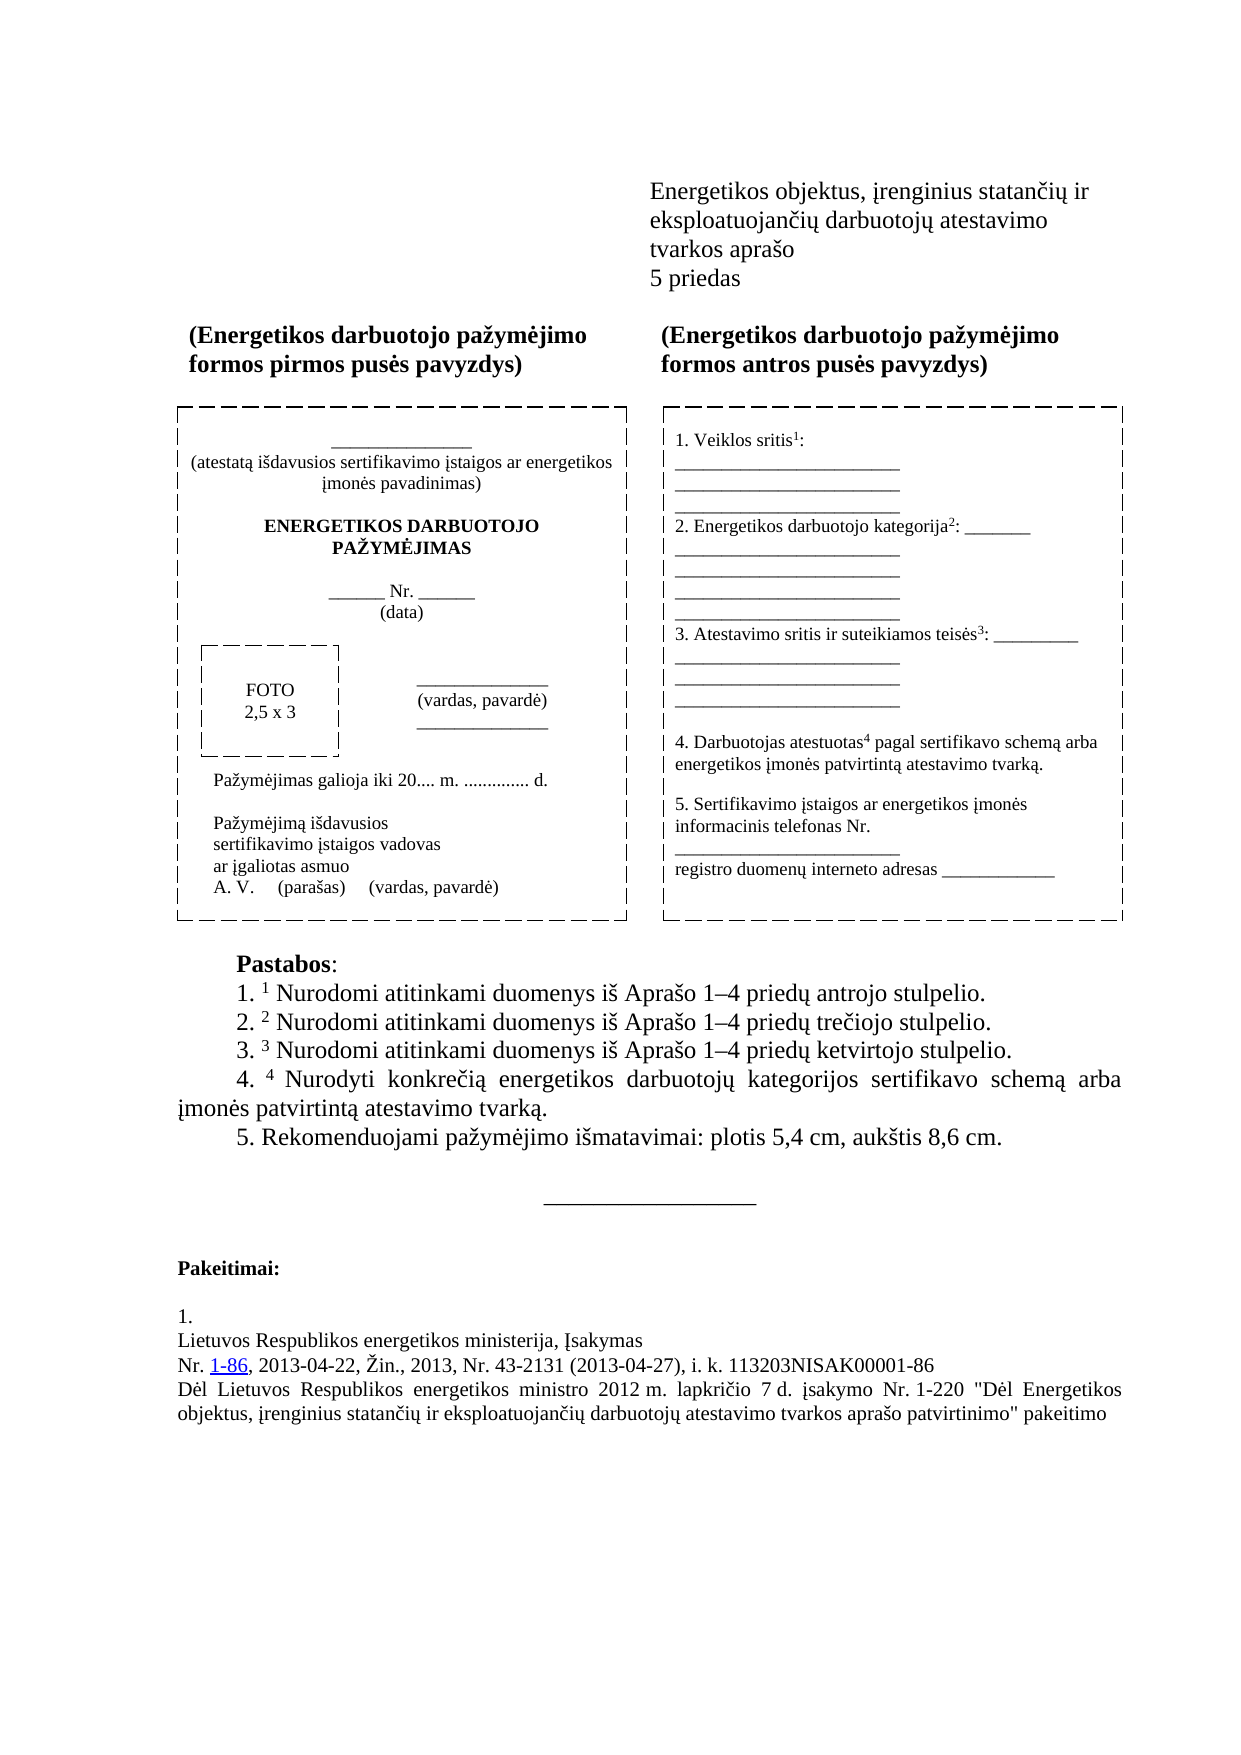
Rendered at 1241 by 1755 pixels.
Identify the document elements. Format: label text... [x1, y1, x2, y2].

text Nr. 1-86, 2013-04-22, Žin., 2013, Nr. 43-2131 (2013-04-27), i. k. 113203NISAK00001-86 [177, 1352, 1122, 1377]
table_header [626, 406, 663, 756]
table_cell FOTO 2,5 x 3 [202, 645, 338, 756]
text Dėl Lietuvos Respublikos energetikos ministro 2012 m. lapkričio 7 d. įsakymo Nr. 1-220 "Dėl Energetikos objektus, įrenginius statančių ir eksploatuojančių darbuotojų atestavimo tvarkos aprašo patvirtinimo" pakeitimo [177, 1377, 1122, 1425]
text Energetikos objektus, įrenginius statančių ir eksploatuojančių darbuotojų atestavimo tvarkos aprašo [649, 176, 1122, 263]
table_header (Energetikos darbuotojo pažymėjimo formos antros pusės pavyzdys) [650, 320, 1122, 378]
text _________________ [177, 1179, 1122, 1208]
text 2. 2 Nurodomi atitinkami duomenys iš Aprašo 1–4 priedų trečiojo stulpelio. [177, 1007, 1122, 1036]
table_header _______________ (atestatą išdavusios sertifikavimo įstaigos ar energetikos įmonės pavadinimas) ENERGETIKOS DARBUOTOJO PAŽYMĖJIMAS ______ Nr. ______ (data) [177, 406, 626, 644]
table_cell Pažymėjimas galioja iki 20.... m. .............. d. Pažymėjimą išdavusios sertifikavimo įstaigos vadovas ar įgaliotas asmuo A. V. (parašas) (vardas, pavardė) [202, 756, 601, 919]
table_cell [601, 756, 626, 919]
text 1. 1 Nurodomi atitinkami duomenys iš Aprašo 1–4 priedų antrojo stulpelio. [177, 978, 1122, 1007]
table_header 1. Veiklos sritis1: ________________________ ________________________ ________________________ 2. Energetikos darbuotojo kategorija2: _______ ________________________ ________________________ ________________________ ________________________ 3. Atestavimo sritis ir suteikiamos teisės3: _________ ________________________ ________________________ ________________________ 4. Darbuotojas atestuotas4 pagal sertifikavo schemą arba energetikos įmonės patvirtintą atestavimo tvarką. 5. Sertifikavimo įstaigos ar energetikos įmonės informacinis telefonas Nr. ________________________ registro duomenų interneto adresas ____________ [664, 406, 1122, 919]
table_header (Energetikos darbuotojo pažymėjimo formos pirmos pusės pavyzdys) [177, 320, 649, 378]
text 3. 3 Nurodomi atitinkami duomenys iš Aprašo 1–4 priedų ketvirtojo stulpelio. [177, 1036, 1122, 1064]
text 4. 4 Nurodyti konkrečią energetikos darbuotojų kategorijos sertifikavo schemą arba įmonės patvirtintą atestavimo tvarką. [177, 1064, 1122, 1122]
table_cell [177, 645, 202, 756]
text 5 priedas [649, 263, 1122, 291]
text Pakeitimai: [177, 1256, 1122, 1280]
table_cell ______________ (vardas, pavardė) ______________ [339, 645, 626, 756]
text 1. [177, 1304, 1122, 1328]
table_cell [626, 756, 663, 919]
text Pastabos: [177, 949, 1122, 978]
text Lietuvos Respublikos energetikos ministerija, Įsakymas [177, 1328, 1122, 1352]
text 5. Rekomenduojami pažymėjimo išmatavimai: plotis 5,4 cm, aukštis 8,6 cm. [177, 1122, 1122, 1151]
table_cell [177, 756, 202, 919]
